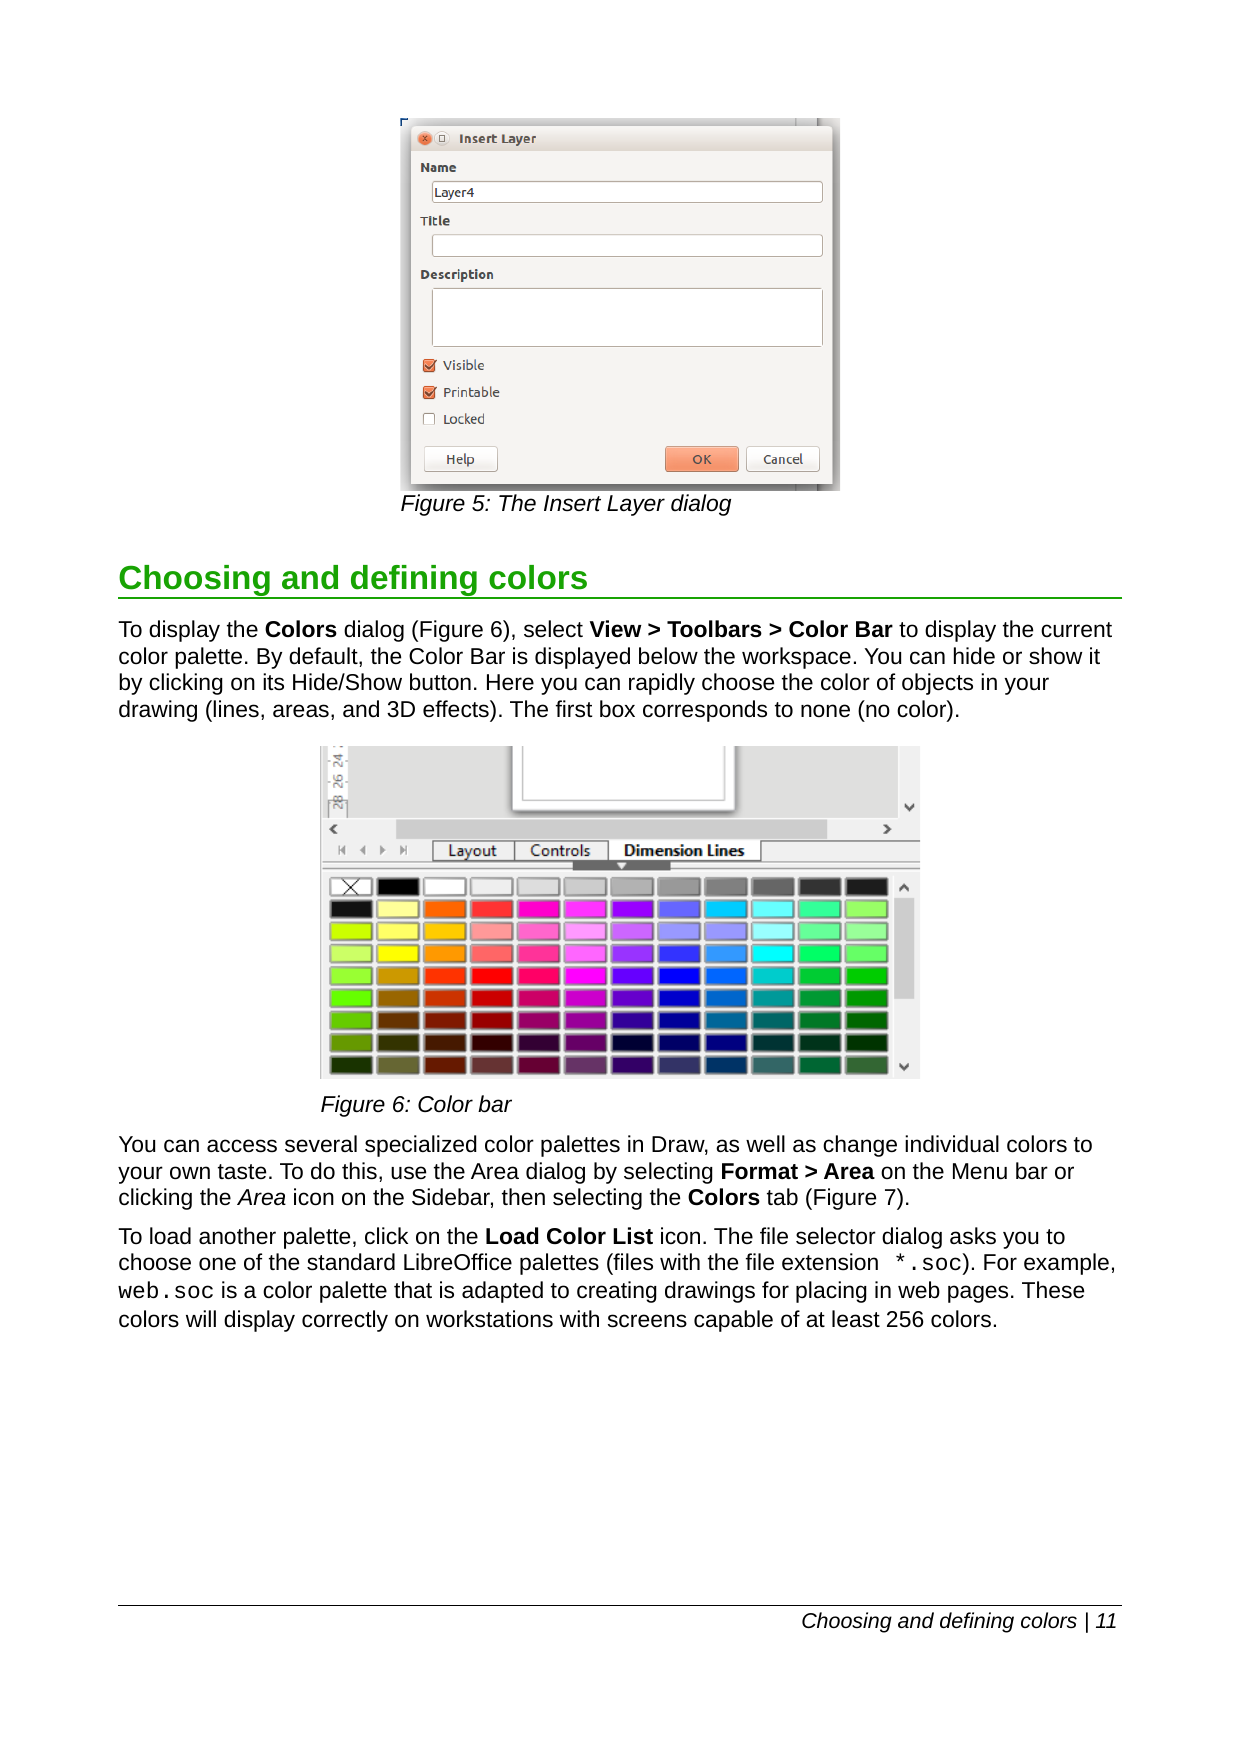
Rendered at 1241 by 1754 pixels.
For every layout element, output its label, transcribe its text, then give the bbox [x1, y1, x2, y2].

picture [400, 118, 841, 491]
picture [320, 746, 921, 1079]
text Figure 6: Color bar [320, 1091, 920, 1117]
subtitle Choosing and defining colors [118, 558, 1122, 597]
text To display the Colors dialog (Figure 6), select View > Toolbars > Color Bar to display the current color palette. By default, the Color Bar is displayed below the workspace. You can hide or show it by clicking on its Hide/Show button. Here you can rapidly choose the color of objects in your drawing (lines, areas, and 3D effects). The first box corresponds to none (no color). [118, 616, 1122, 722]
text To load another palette, click on the Load Color List icon. The file selector dialog asks you to choose one of the standard LibreOffice palettes (files with the file extension *.soc). For example, web.soc is a color palette that is adapted to creating drawings for placing in web pages. These colors will display correctly on workstations with screens capable of at least 256 colors. [118, 1223, 1122, 1332]
text Figure 5: The Insert Layer dialog [400, 491, 840, 517]
text You can access several specialized color palettes in Draw, as well as change individual colors to your own taste. To do this, use the Area dialog by selecting Format > Area on the Menu bar or clicking the Area icon on the Sidebar, then selecting the Colors tab (Figure 7). [118, 1131, 1122, 1210]
